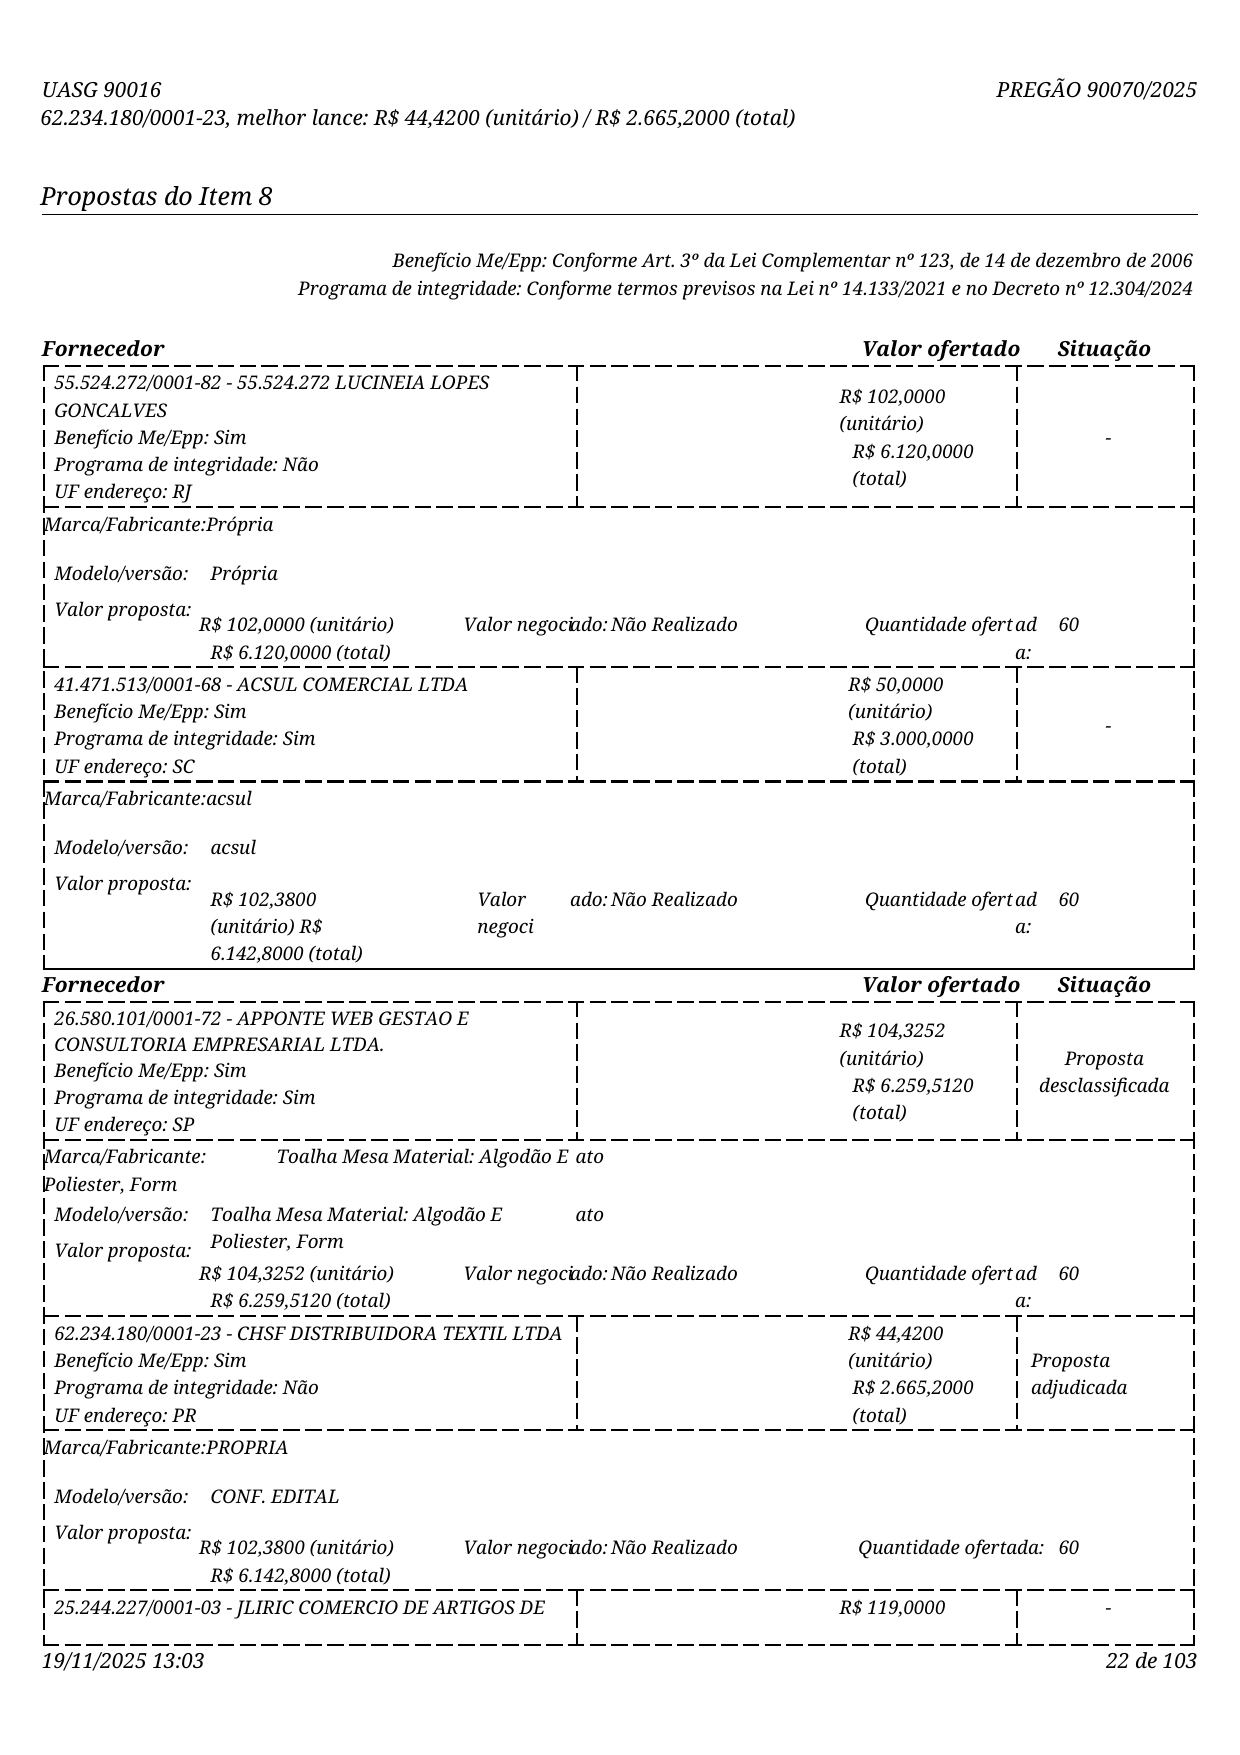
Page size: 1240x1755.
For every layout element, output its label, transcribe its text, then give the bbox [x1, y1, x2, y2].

table_cell ada: [1017, 1256, 1048, 1315]
table_cell R$ 119,0000 [839, 1589, 1017, 1644]
table_cell [477, 666, 577, 780]
table_header R$ 102,0000 (unitário) R$ 6.120,0000 (total) [839, 365, 1017, 506]
table_cell [1017, 666, 1101, 780]
table_cell Modelo/versão: Valor proposta: [44, 1198, 199, 1315]
table_cell [1101, 780, 1194, 832]
table_cell 60 [1048, 1256, 1194, 1315]
table_cell [839, 1198, 1017, 1256]
table_cell [1017, 832, 1101, 881]
table_cell Modelo/versão: Valor proposta: [44, 1481, 199, 1589]
table_cell [1017, 558, 1101, 607]
table_cell Proposta adjudicada [1017, 1315, 1194, 1429]
table_cell [577, 1315, 839, 1429]
text Fornecedor Valor ofertado Situação [42, 970, 1200, 998]
table_cell Quantidade ofert [839, 1256, 1017, 1315]
table_cell R$ 102,0000 (unitário) Valor negoci R$ 6.120,0000 (total) [199, 607, 577, 666]
table_cell Própria [199, 558, 577, 607]
table_cell 41.471.513/0001-68 - ACSUL COMERCIAL LTDA Benefício Me/Epp: Sim Programa de integridade: Sim UF endereço: SC [44, 666, 477, 780]
table_cell R$ 104,3252 (unitário) Valor negoci R$ 6.259,5120 (total) [199, 1256, 577, 1315]
table_header 55.524.272/0001-82 - 55.524.272 LUCINEIA LOPES GONCALVES Benefício Me/Epp: Sim Programa de integridade: Não UF endereço: RJ [44, 365, 577, 506]
table_cell [839, 558, 1017, 607]
table_cell Marca/Fabricante: PROPRIA [44, 1429, 577, 1481]
table_header [577, 365, 839, 506]
table_header [577, 1001, 839, 1139]
table_cell [1017, 1589, 1101, 1644]
table_cell Modelo/versão: Valor proposta: [44, 558, 199, 666]
table_cell [1017, 506, 1101, 557]
table_cell R$ 50,0000 (unitário) R$ 3.000,0000 (total) [839, 666, 1017, 780]
table_cell [1101, 881, 1194, 968]
table_cell R$ 102,3800 (unitário) R$ 6.142,8000 (total) [199, 881, 477, 968]
table_cell [577, 780, 839, 832]
table_cell [577, 832, 839, 881]
table_cell Quantidade ofert [839, 881, 1017, 968]
table_cell [1101, 607, 1194, 666]
table_cell ado: Não Realizado [577, 1530, 839, 1589]
table_cell Marca/Fabricante: Toalha Mesa Material: Algodão E Poliester, Form [44, 1139, 577, 1198]
text Propostas do Item 8 [40, 178, 1200, 212]
table_cell [577, 1589, 839, 1644]
table_cell ada: [1017, 607, 1048, 666]
table_cell acsul [199, 832, 477, 881]
table_cell Modelo/versão: Valor proposta: [44, 832, 199, 968]
table_cell Toalha Mesa Material: Algodão E Poliester, Form [199, 1198, 577, 1256]
table_cell [577, 558, 839, 607]
table_header Proposta desclassificada [1017, 1001, 1194, 1139]
table_cell [577, 1429, 839, 1481]
table_cell [839, 1481, 1194, 1530]
text Fornecedor Valor ofertado Situação [42, 334, 1200, 362]
table_cell R$ 102,3800 (unitário) Valor negoci R$ 6.142,8000 (total) [199, 1530, 577, 1589]
table_cell ado: Não Realizado [577, 881, 839, 968]
table_cell - [1101, 666, 1194, 780]
table_cell [577, 506, 839, 557]
table_cell [1101, 558, 1194, 607]
table_cell [839, 1139, 1017, 1198]
text Benefício Me/Epp: Conforme Art. 3º da Lei Complementar nº 123, de 14 de dezembro de 2006 [42, 247, 1195, 273]
table_cell [1101, 832, 1194, 881]
table_cell [477, 780, 577, 832]
table_cell [577, 666, 839, 780]
table_cell ato [577, 1139, 839, 1198]
table_cell 60 [1048, 1530, 1194, 1589]
table_header 26.580.101/0001-72 - APPONTE WEB GESTAO E CONSULTORIA EMPRESARIAL LTDA. Benefício Me/Epp: Sim Programa de integridade: Sim UF endereço: SP [44, 1001, 577, 1139]
table_cell [839, 832, 1017, 881]
table_cell R$ 44,4200 (unitário) R$ 2.665,2000 (total) [839, 1315, 1017, 1429]
table_cell [1101, 506, 1194, 557]
table_cell ado: Não Realizado [577, 1256, 839, 1315]
table_cell [1017, 1139, 1194, 1198]
table_cell Valor negoci [477, 881, 577, 968]
table_cell Quantidade ofertada: [839, 1530, 1048, 1589]
table_cell Quantidade ofert [839, 607, 1017, 666]
table_cell 60 [1048, 607, 1101, 666]
table_cell 25.244.227/0001-03 - JLIRIC COMERCIO DE ARTIGOS DE [44, 1589, 577, 1644]
table_cell CONF. EDITAL [199, 1481, 577, 1530]
table_cell 62.234.180/0001-23 - CHSF DISTRIBUIDORA TEXTIL LTDA Benefício Me/Epp: Sim Programa de integridade: Não UF endereço: PR [44, 1315, 577, 1429]
table_header [1017, 365, 1101, 506]
table_header - [1101, 365, 1194, 506]
table_cell - [1101, 1589, 1194, 1644]
table_cell [839, 780, 1017, 832]
table_cell [577, 1481, 839, 1530]
table_cell [839, 1429, 1194, 1481]
table_cell ado: Não Realizado [577, 607, 839, 666]
table_cell [477, 832, 577, 881]
table_cell 60 [1048, 881, 1101, 968]
table_cell Marca/Fabricante: Própria [44, 506, 577, 557]
text 62.234.180/0001-23, melhor lance: R$ 44,4200 (unitário) / R$ 2.665,2000 (total) [40, 103, 1200, 132]
table_cell [1017, 780, 1101, 832]
table_cell [1017, 1198, 1194, 1256]
table_cell [839, 506, 1017, 557]
text Programa de integridade: Conforme termos previsos na Lei nº 14.133/2021 e no Decreto nº 12.304/2024 [42, 275, 1195, 301]
table_cell Marca/Fabricante: acsul [44, 780, 477, 832]
table_header R$ 104,3252 (unitário) R$ 6.259,5120 (total) [839, 1001, 1017, 1139]
table_cell ato [577, 1198, 839, 1256]
table_cell ada: [1017, 881, 1048, 968]
